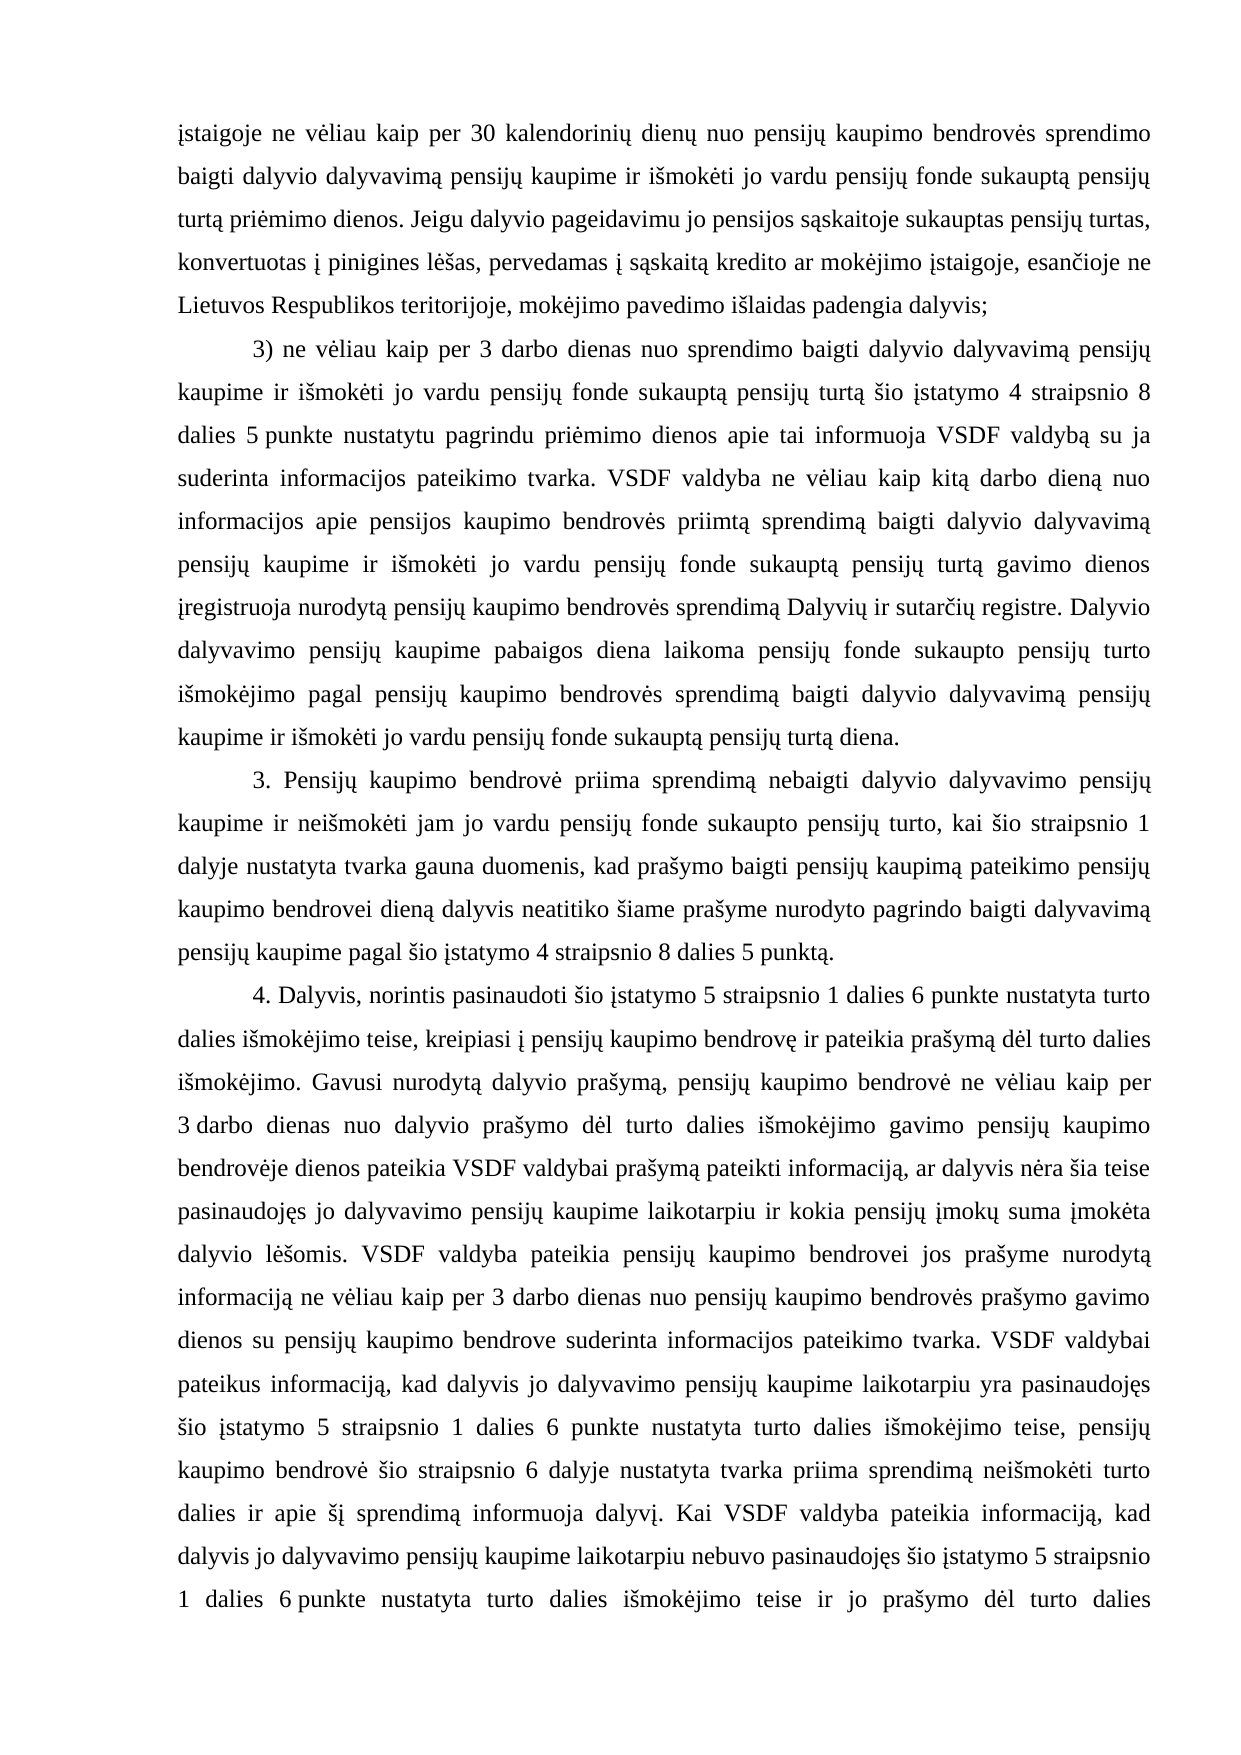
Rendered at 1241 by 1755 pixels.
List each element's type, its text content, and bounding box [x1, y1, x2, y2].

text 3. Pensijų kaupimo bendrovė priima sprendimą nebaigti dalyvio dalyvavimo pensijų kaupime ir neišmokėti jam jo vardu pensijų fonde sukaupto pensijų turto, kai šio straipsnio 1 dalyje nustatyta tvarka gauna duomenis, kad prašymo baigti pensijų kaupimą pateikimo pensijų kaupimo bendrovei dieną dalyvis neatitiko šiame prašyme nurodyto pagrindo baigti dalyvavimą pensijų kaupime pagal šio įstatymo 4 straipsnio 8 dalies 5 punktą. [177, 765, 1152, 966]
text 4. Dalyvis, norintis pasinaudoti šio įstatymo 5 straipsnio 1 dalies 6 punkte nustatyta turto dalies išmokėjimo teise, kreipiasi į pensijų kaupimo bendrovę ir pateikia prašymą dėl turto dalies išmokėjimo. Gavusi nurodytą dalyvio prašymą, pensijų kaupimo bendrovė ne vėliau kaip per 3 darbo dienas nuo dalyvio prašymo dėl turto dalies išmokėjimo gavimo pensijų kaupimo bendrovėje dienos pateikia VSDF valdybai prašymą pateikti informaciją, ar dalyvis nėra šia teise pasinaudojęs jo dalyvavimo pensijų kaupime laikotarpiu ir kokia pensijų įmokų suma įmokėta dalyvio lėšomis. VSDF valdyba pateikia pensijų kaupimo bendrovei jos prašyme nurodytą informaciją ne vėliau kaip per 3 darbo dienas nuo pensijų kaupimo bendrovės prašymo gavimo dienos su pensijų kaupimo bendrove suderinta informacijos pateikimo tvarka. VSDF valdybai pateikus informaciją, kad dalyvis jo dalyvavimo pensijų kaupime laikotarpiu yra pasinaudojęs šio įstatymo 5 straipsnio 1 dalies 6 punkte nustatyta turto dalies išmokėjimo teise, pensijų kaupimo bendrovė šio straipsnio 6 dalyje nustatyta tvarka priima sprendimą neišmokėti turto dalies ir apie šį sprendimą informuoja dalyvį. Kai VSDF valdyba pateikia informaciją, kad dalyvis jo dalyvavimo pensijų kaupime laikotarpiu nebuvo pasinaudojęs šio įstatymo 5 straipsnio 1 dalies 6 punkte nustatyta turto dalies išmokėjimo teise ir jo prašymo dėl turto dalies [177, 981, 1152, 1613]
text 3) ne vėliau kaip per 3 darbo dienas nuo sprendimo baigti dalyvio dalyvavimą pensijų kaupime ir išmokėti jo vardu pensijų fonde sukauptą pensijų turtą šio įstatymo 4 straipsnio 8 dalies 5 punkte nustatytu pagrindu priėmimo dienos apie tai informuoja VSDF valdybą su ja suderinta informacijos pateikimo tvarka. VSDF valdyba ne vėliau kaip kitą darbo dieną nuo informacijos apie pensijos kaupimo bendrovės priimtą sprendimą baigti dalyvio dalyvavimą pensijų kaupime ir išmokėti jo vardu pensijų fonde sukauptą pensijų turtą gavimo dienos įregistruoja nurodytą pensijų kaupimo bendrovės sprendimą Dalyvių ir sutarčių registre. Dalyvio dalyvavimo pensijų kaupime pabaigos diena laikoma pensijų fonde sukaupto pensijų turto išmokėjimo pagal pensijų kaupimo bendrovės sprendimą baigti dalyvio dalyvavimą pensijų kaupime ir išmokėti jo vardu pensijų fonde sukauptą pensijų turtą diena. [177, 334, 1152, 751]
text įstaigoje ne vėliau kaip per 30 kalendorinių dienų nuo pensijų kaupimo bendrovės sprendimo baigti dalyvio dalyvavimą pensijų kaupime ir išmokėti jo vardu pensijų fonde sukauptą pensijų turtą priėmimo dienos. Jeigu dalyvio pageidavimu jo pensijos sąskaitoje sukauptas pensijų turtas, konvertuotas į pinigines lėšas, pervedamas į sąskaitą kredito ar mokėjimo įstaigoje, esančioje ne Lietuvos Respublikos teritorijoje, mokėjimo pavedimo išlaidas padengia dalyvis; [177, 118, 1152, 319]
